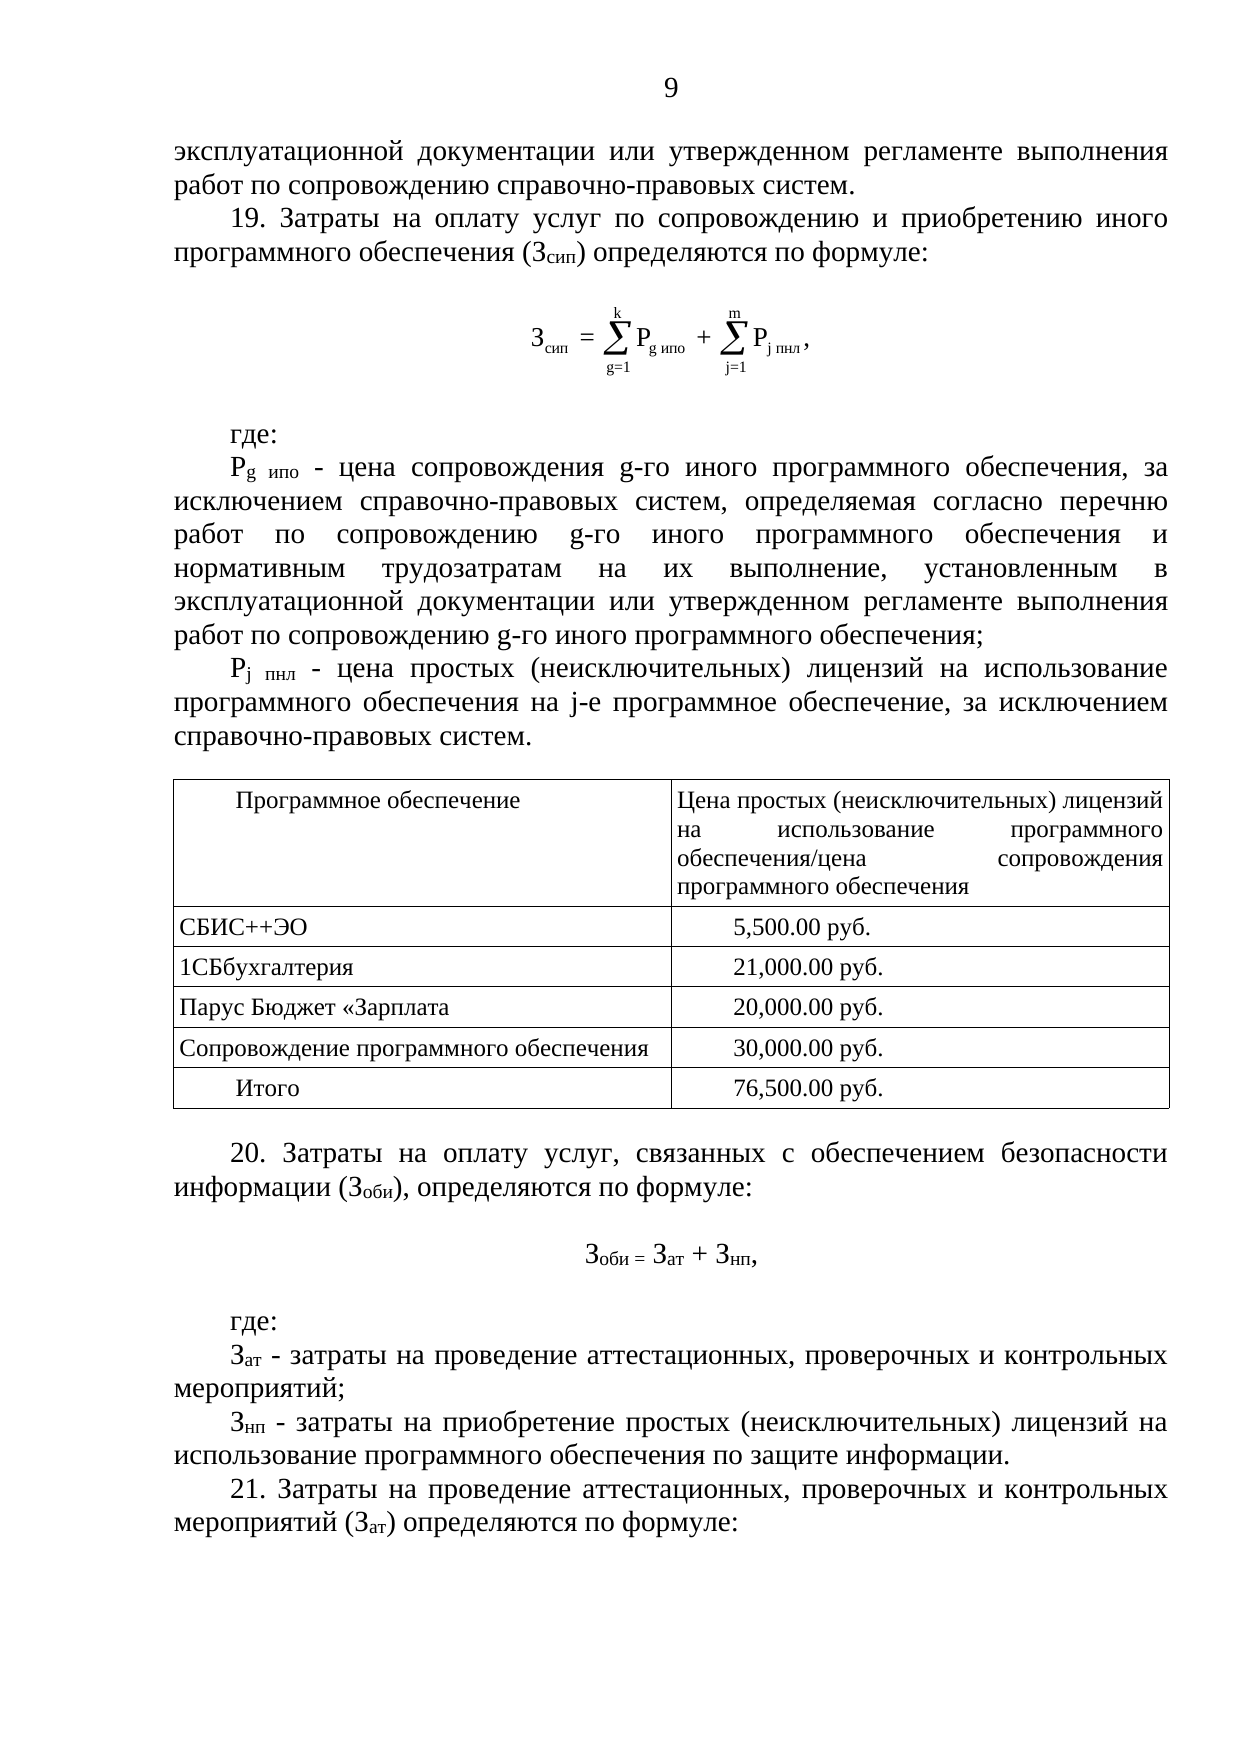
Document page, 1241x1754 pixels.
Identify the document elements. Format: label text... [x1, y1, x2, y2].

text Pj пнл - цена простых (неисключительных) лицензий на использование программного обеспечения на j-е программное обеспечение, за исключением справочно-правовых систем. [173, 651, 1169, 751]
text где: [173, 1303, 1169, 1337]
text где: [173, 416, 1169, 449]
table_cell Парус Бюджет «Зарплата [174, 987, 671, 1027]
table_cell 76 500,00 руб. [672, 1068, 1169, 1107]
table_cell 1СБбухгалтерия [174, 947, 671, 986]
table_cell 21 000,00 руб. [672, 947, 1169, 986]
text Pg ипо - цена сопровождения g-го иного программного обеспечения, за исключением справочно-правовых систем, определяемая согласно перечню работ по сопровождению g-го иного программного обеспечения и нормативным трудозатратам на их выполнение, установленным в эксплуатационной документации или утвержденном регламенте выполнения работ по сопровождению g-го иного программного обеспечения; [173, 449, 1169, 651]
table_cell 30 000,00 руб. [672, 1028, 1169, 1067]
table_cell СБИС++ЭО [174, 907, 671, 946]
table_cell Сопровождение программного обеспечения [174, 1028, 671, 1067]
table_cell 5 500,00 руб. [672, 907, 1169, 946]
text 19. Затраты на оплату услуг по сопровождению и приобретению иного программного обеспечения (Зсип) определяются по формуле: [173, 200, 1169, 267]
text Знп - затраты на приобретение простых (неисключительных) лицензий на использование программного обеспечения по защите информации. [173, 1404, 1169, 1471]
text эксплуатационной документации или утвержденном регламенте выполнения работ по сопровождению справочно-правовых систем. [173, 133, 1169, 200]
text 21. Затраты на проведение аттестационных, проверочных и контрольных мероприятий (Зат) определяются по формуле: [173, 1471, 1169, 1538]
text Зат - затраты на проведение аттестационных, проверочных и контрольных мероприятий; [173, 1337, 1169, 1404]
table_cell 20 000,00 руб. [672, 987, 1169, 1027]
table_header Программное обеспечение [174, 780, 671, 906]
table_header Цена простых (неисключительных) лицензий на использование программного обеспечения/цена сопровождения программного обеспечения [672, 780, 1169, 906]
text Зоби = Зат + Знп, [173, 1236, 1169, 1270]
table_cell Итого [174, 1068, 671, 1107]
text 20. Затраты на оплату услуг, связанных с обеспечением безопасности информации (Зоби), определяются по формуле: [173, 1136, 1169, 1203]
